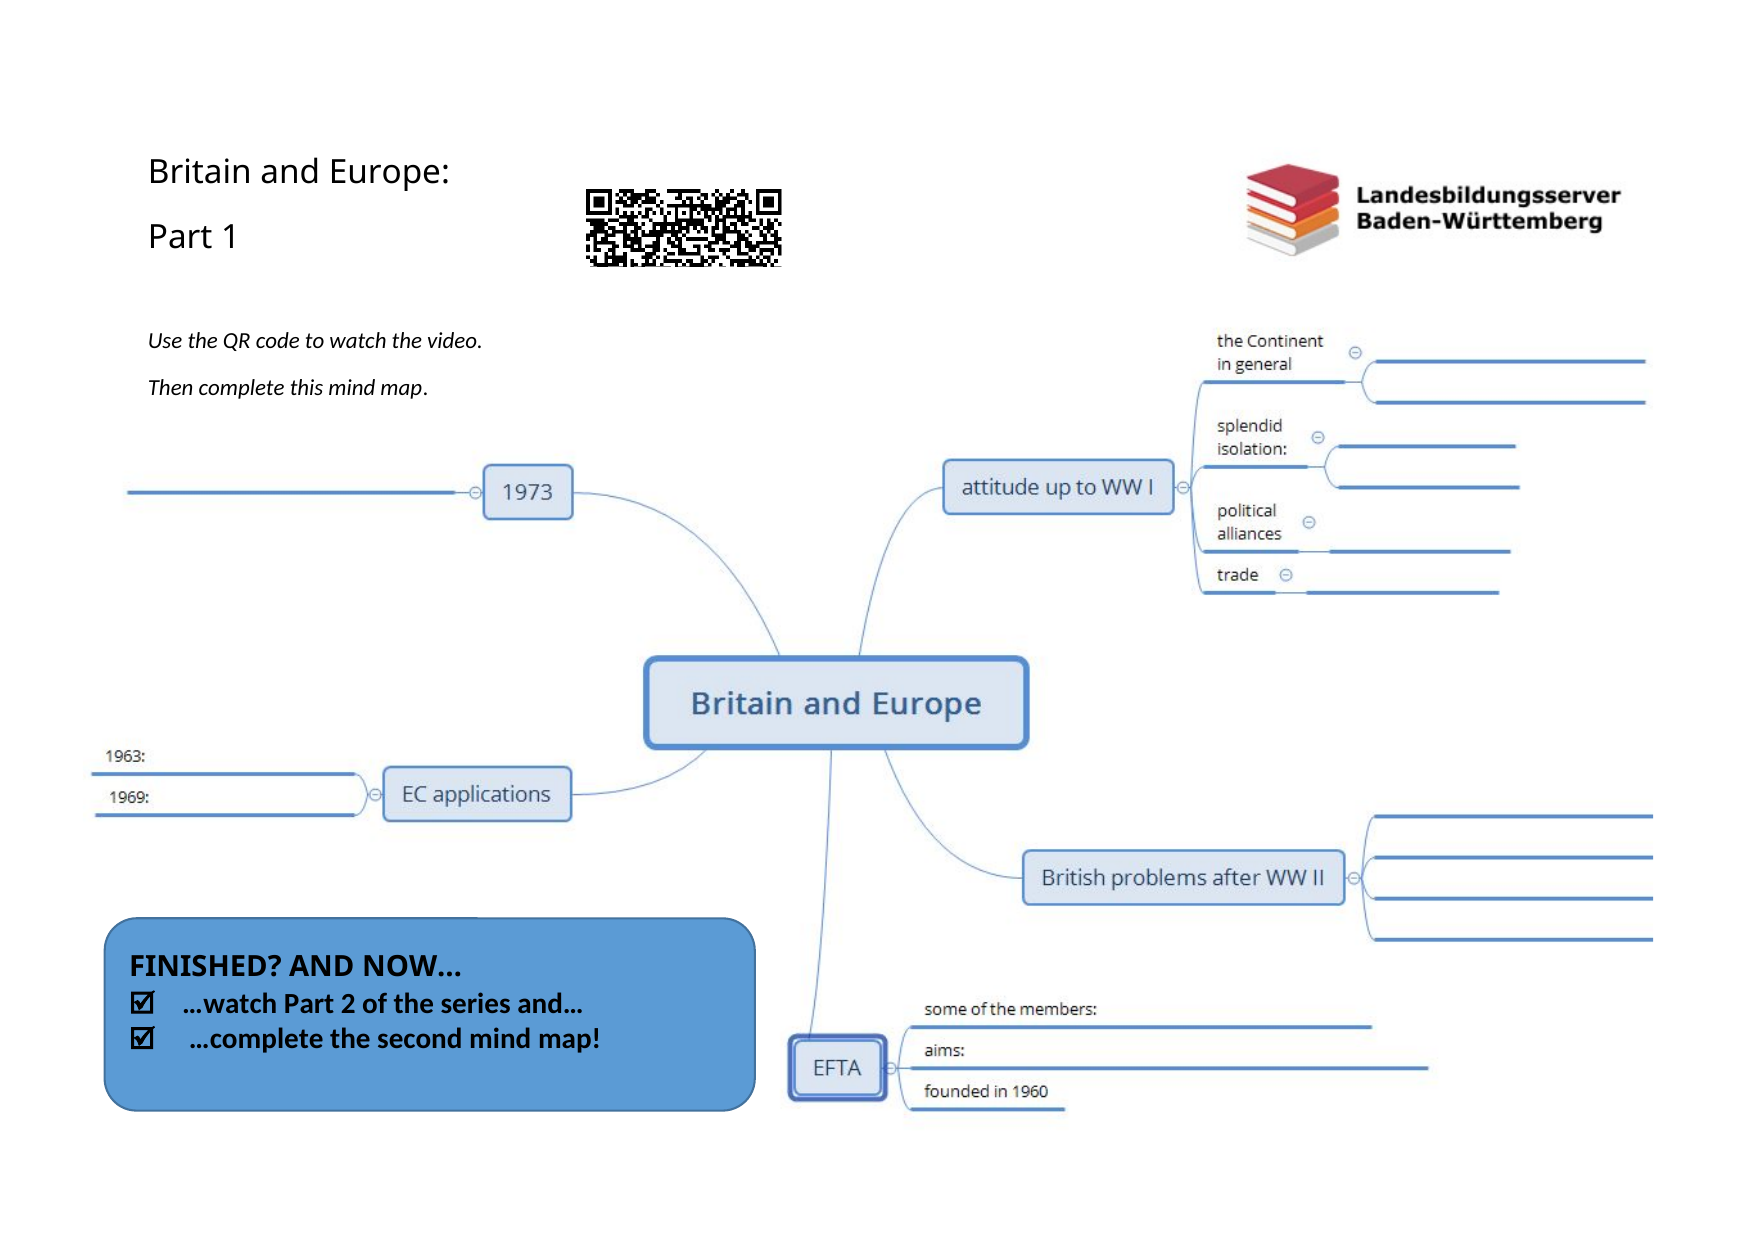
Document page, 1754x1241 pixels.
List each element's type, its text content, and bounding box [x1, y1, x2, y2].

picture [82, 259, 1654, 1186]
text Then complete this mind map. [148, 373, 1636, 401]
text Use the QR code to watch the video. [148, 326, 1636, 354]
text Britain and Europe: [148, 148, 1228, 193]
text [1630, 213, 1636, 259]
text Part 1 [148, 213, 1228, 259]
picture [1228, 147, 1630, 262]
picture [571, 193, 796, 213]
